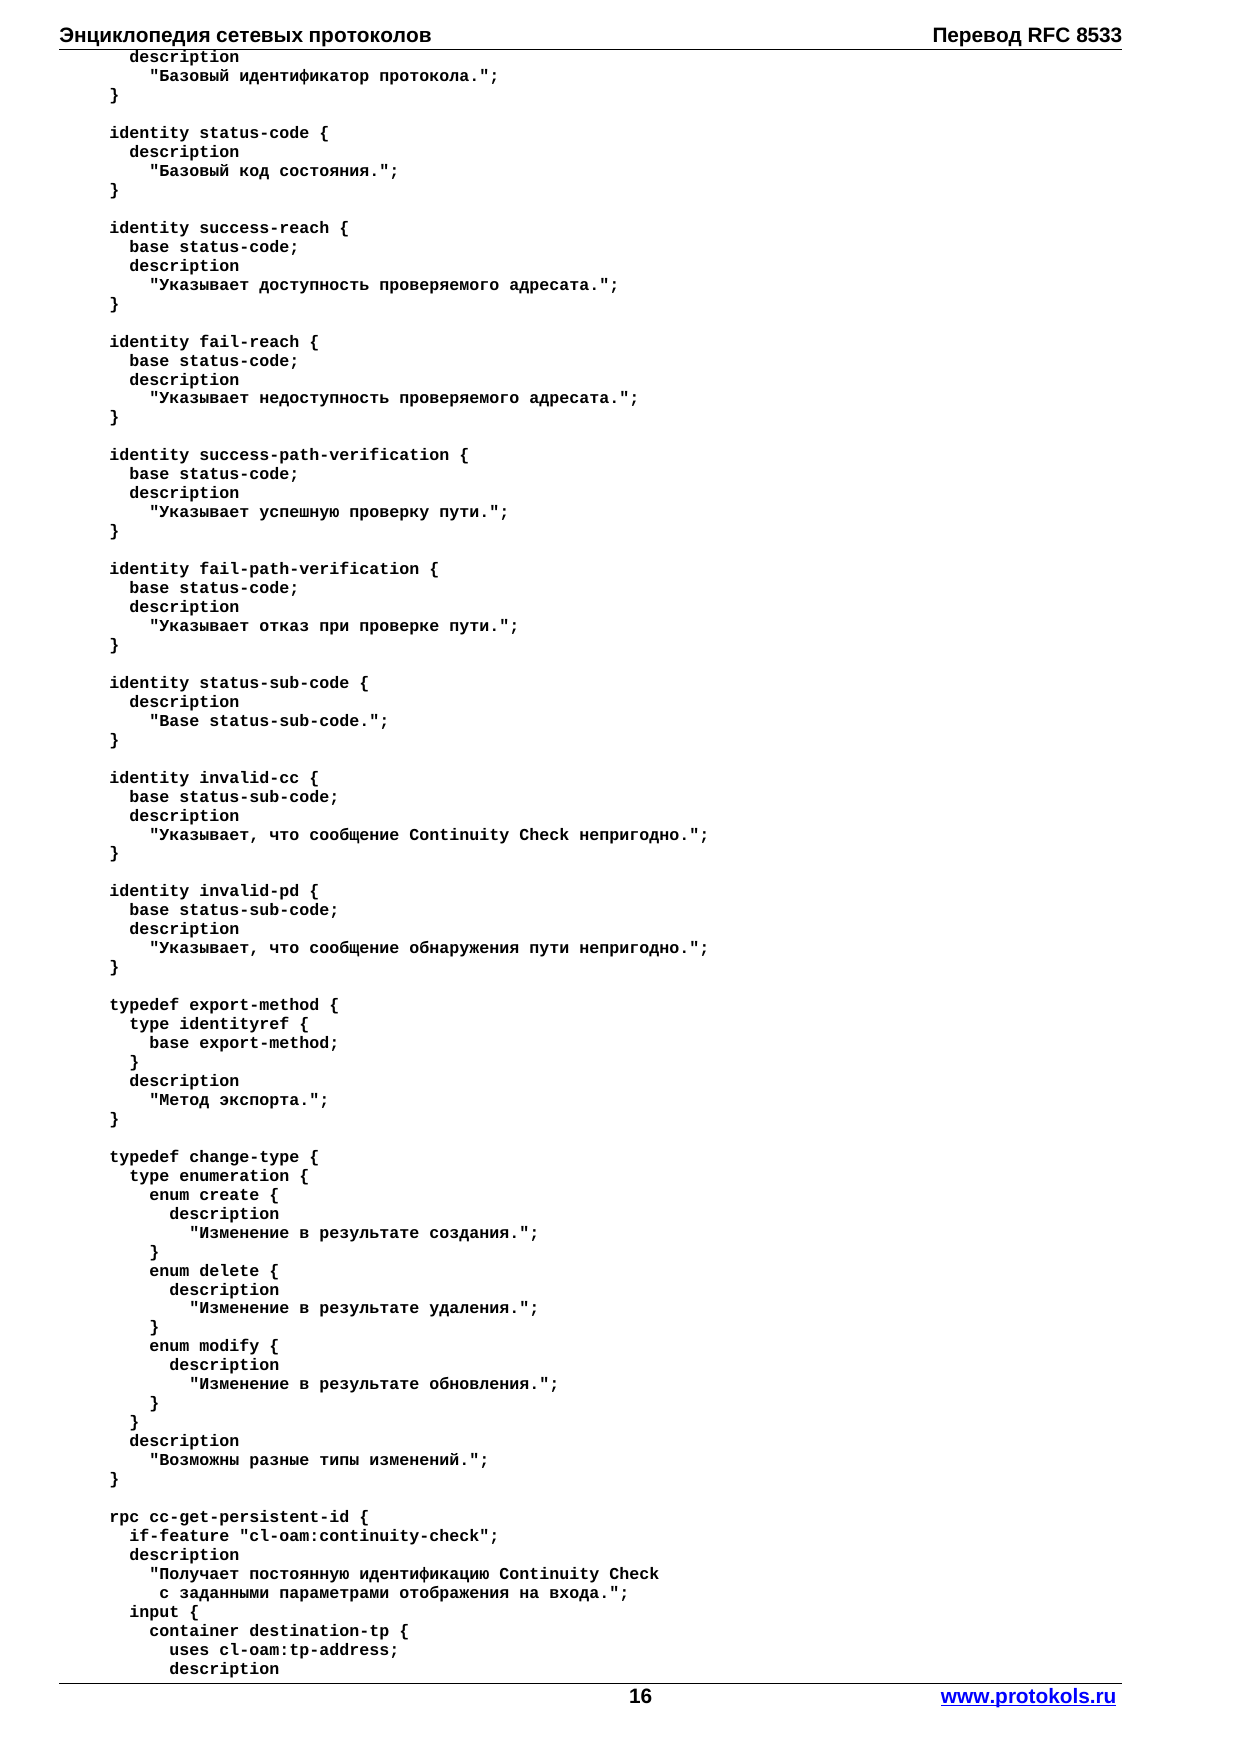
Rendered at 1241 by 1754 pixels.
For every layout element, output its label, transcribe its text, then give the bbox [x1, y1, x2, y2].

text } [59, 1319, 1122, 1338]
text enum modify { [59, 1338, 1122, 1357]
text } [59, 409, 1122, 428]
text rpc cc-get-persistent-id { [59, 1508, 1122, 1527]
text description [59, 598, 1122, 617]
text "Возможны разные типы изменений."; [59, 1452, 1122, 1471]
text base status-code; [59, 466, 1122, 485]
text description [59, 143, 1122, 162]
text "Указывает, что сообщение Continuity Check непригодно."; [59, 826, 1122, 845]
text identity invalid-cc { [59, 769, 1122, 788]
text } [59, 1110, 1122, 1129]
text description [59, 807, 1122, 826]
text typedef export-method { [59, 997, 1122, 1016]
text uses cl-oam:tp-address; [59, 1641, 1122, 1660]
text typedef change-type { [59, 1148, 1122, 1167]
text } [59, 295, 1122, 314]
text enum create { [59, 1186, 1122, 1205]
text "Получает постоянную идентификацию Continuity Check [59, 1565, 1122, 1584]
text identity invalid-pd { [59, 883, 1122, 902]
text } [59, 845, 1122, 864]
text type identityref { [59, 1016, 1122, 1034]
text description [59, 257, 1122, 276]
text } [59, 1395, 1122, 1414]
text description [59, 371, 1122, 390]
text } [59, 636, 1122, 655]
text base status-code; [59, 352, 1122, 371]
text "Изменение в результате удаления."; [59, 1300, 1122, 1319]
text с заданными параметрами отображения на входа."; [59, 1584, 1122, 1603]
text base status-sub-code; [59, 902, 1122, 921]
text identity success-reach { [59, 219, 1122, 238]
text description [59, 921, 1122, 940]
text "Указывает отказ при проверке пути."; [59, 617, 1122, 636]
text input { [59, 1603, 1122, 1622]
text identity status-code { [59, 124, 1122, 143]
text base status-code; [59, 238, 1122, 257]
text description [59, 50, 1122, 68]
text description [59, 485, 1122, 504]
text if-feature "cl-oam:continuity-check"; [59, 1527, 1122, 1546]
text "Указывает недоступность проверяемого адресата."; [59, 390, 1122, 409]
text } [59, 181, 1122, 200]
text "Базовый код состояния."; [59, 162, 1122, 181]
text } [59, 87, 1122, 106]
text base status-code; [59, 579, 1122, 598]
text identity success-path-verification { [59, 447, 1122, 466]
text type enumeration { [59, 1167, 1122, 1186]
text } [59, 1414, 1122, 1433]
text description [59, 1281, 1122, 1300]
text container destination-tp { [59, 1622, 1122, 1641]
text "Базовый идентификатор протокола."; [59, 68, 1122, 87]
text "Указывает успешную проверку пути."; [59, 504, 1122, 523]
text "Base status-sub-code."; [59, 712, 1122, 731]
text description [59, 693, 1122, 712]
text base status-sub-code; [59, 788, 1122, 807]
text description [59, 1357, 1122, 1376]
text description [59, 1433, 1122, 1452]
text enum delete { [59, 1262, 1122, 1281]
text "Изменение в результате создания."; [59, 1224, 1122, 1243]
text description [59, 1205, 1122, 1224]
text description [59, 1660, 1122, 1679]
text base export-method; [59, 1034, 1122, 1053]
text } [59, 1053, 1122, 1072]
text "Изменение в результате обновления."; [59, 1376, 1122, 1395]
text "Указывает доступность проверяемого адресата."; [59, 276, 1122, 295]
text "Указывает, что сообщение обнаружения пути непригодно."; [59, 940, 1122, 959]
text description [59, 1546, 1122, 1565]
text identity fail-path-verification { [59, 561, 1122, 579]
text identity fail-reach { [59, 333, 1122, 352]
text } [59, 959, 1122, 978]
text } [59, 1471, 1122, 1489]
text "Метод экспорта."; [59, 1091, 1122, 1110]
text identity status-sub-code { [59, 674, 1122, 693]
text } [59, 1243, 1122, 1262]
text } [59, 523, 1122, 542]
text } [59, 731, 1122, 750]
text description [59, 1072, 1122, 1091]
